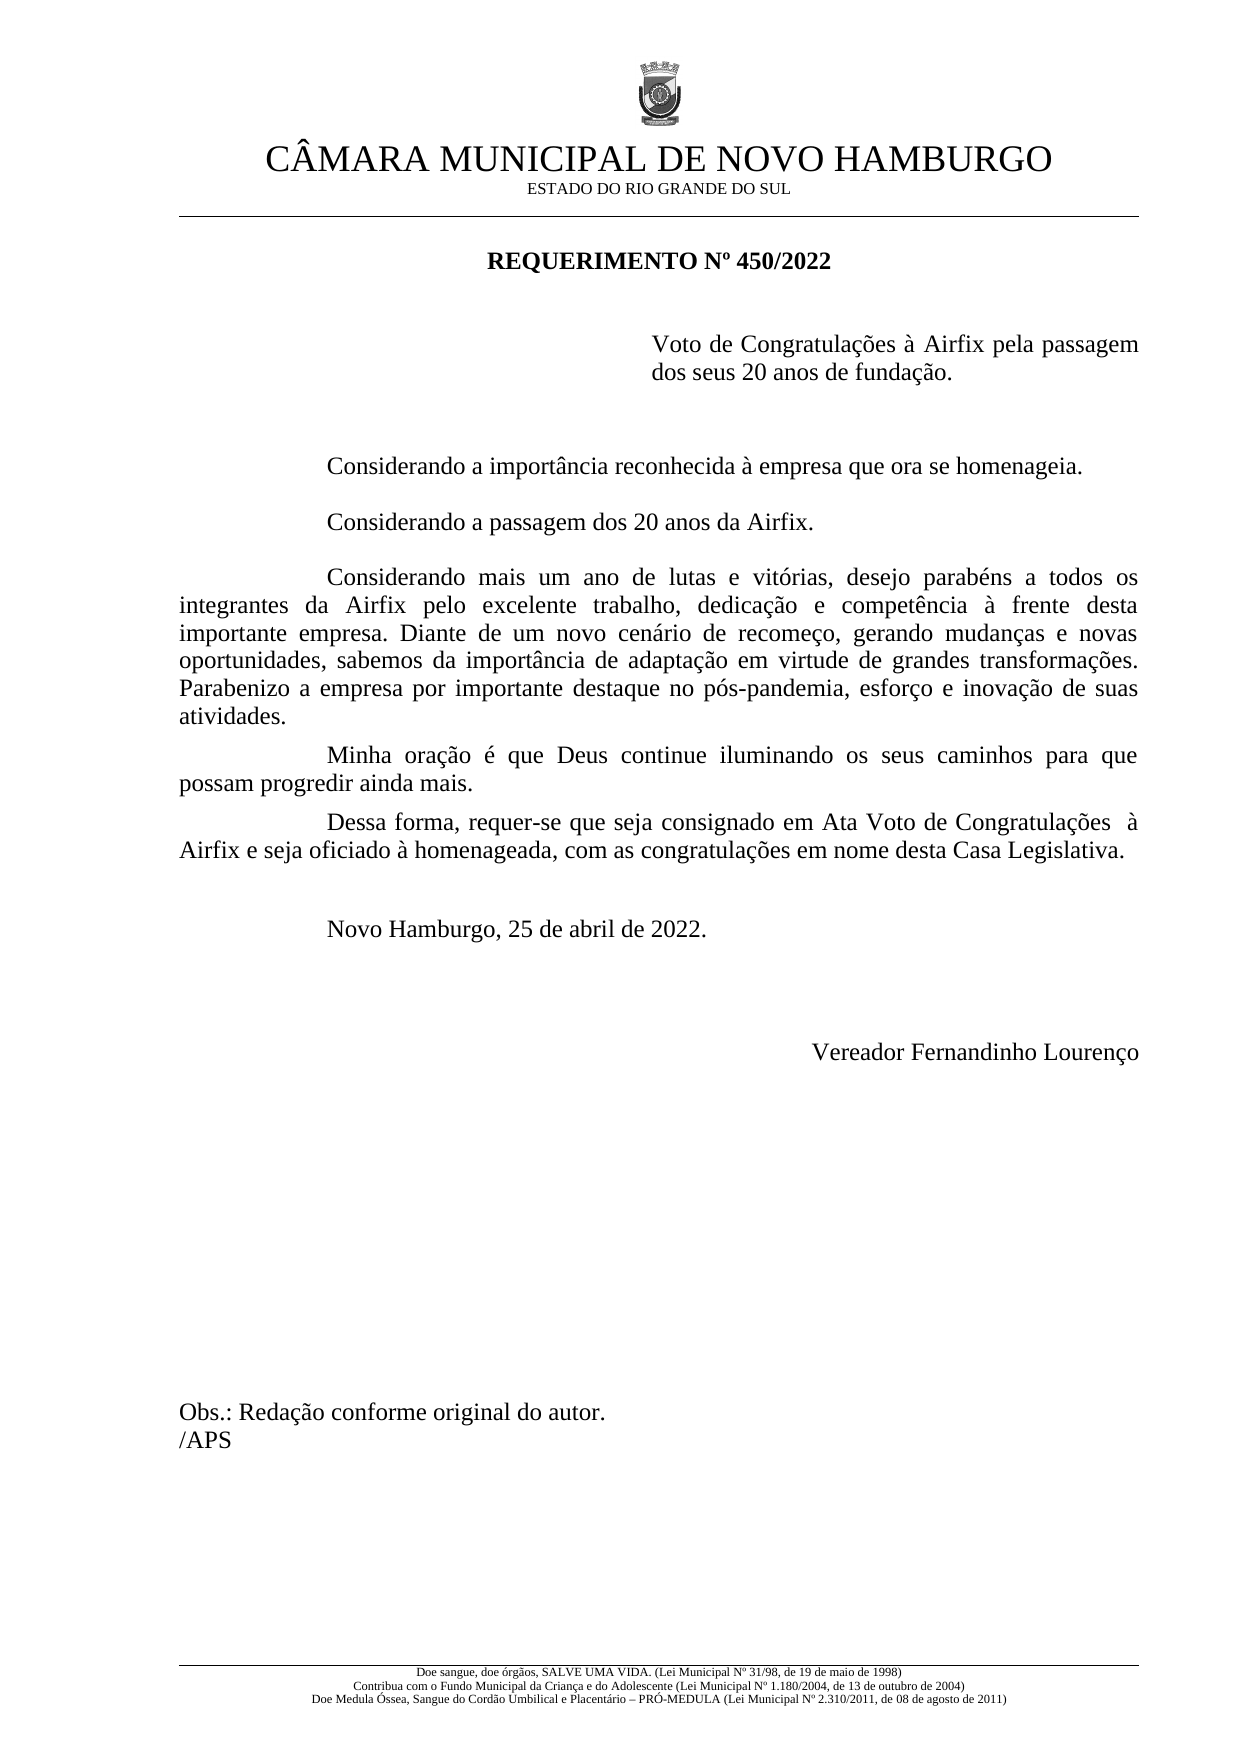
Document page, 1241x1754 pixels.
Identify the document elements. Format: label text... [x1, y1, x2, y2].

text REQUERIMENTO Nº 450/2022 [179, 247, 1139, 274]
text Vereador Fernandinho Lourenço [179, 1038, 1139, 1066]
text Voto de Congratulações à Airfix pela passagem dos seus 20 anos de fundação. [651, 330, 1139, 385]
text Considerando a importância reconhecida à empresa que ora se homenageia. [179, 452, 1139, 480]
text Dessa forma, requer-se que seja consignado em Ata Voto de Congratulações à Airfix e seja oficiado à homenageada, com as congratulações em nome desta Casa Legislativa. [179, 808, 1139, 864]
text Considerando a passagem dos 20 anos da Airfix. [179, 508, 1139, 536]
text /APS [179, 1426, 1139, 1453]
text Minha oração é que Deus continue iluminando os seus caminhos para que possam progredir ainda mais. [179, 741, 1139, 797]
text Considerando mais um ano de lutas e vitórias, desejo parabéns a todos os integrantes da Airfix pelo excelente trabalho, dedicação e competência à frente desta importante empresa. Diante de um novo cenário de recomeço, gerando mudanças e novas oportunidades, sabemos da importância de adaptação em virtude de grandes transformações. Parabenizo a empresa por importante destaque no pós-pandemia, esforço e inovação de suas atividades. [179, 563, 1139, 729]
text Obs.: Redação conforme original do autor. [179, 1398, 1139, 1426]
text Novo Hamburgo, 25 de abril de 2022. [179, 915, 1139, 943]
